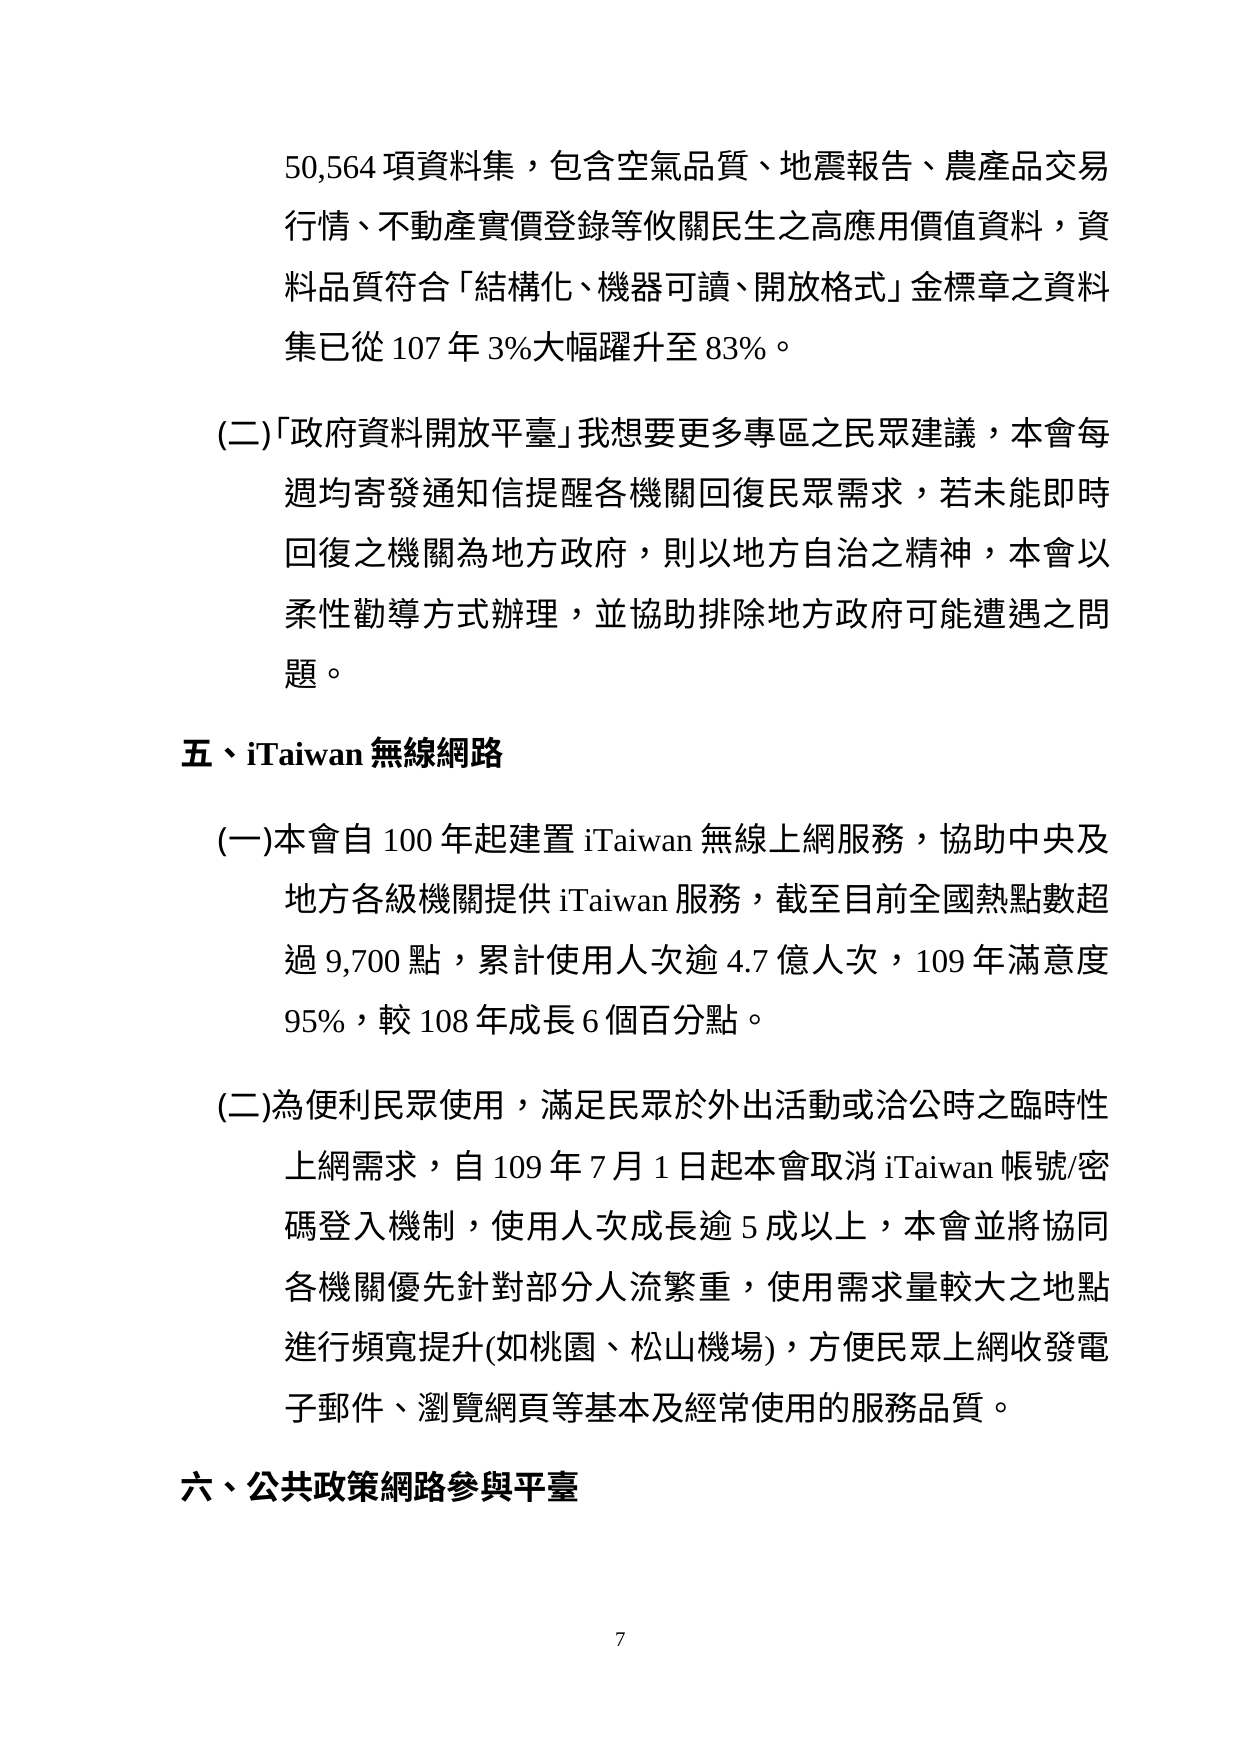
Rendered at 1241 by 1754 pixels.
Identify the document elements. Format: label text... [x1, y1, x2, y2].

text (一)本會自100年起建置iTaiwan無線上網服務，協助中央及地方各級機關提供iTaiwan服務，截至目前全國熱點數超過9,700點，累計使用人次逾4.7億人次，109年滿意度95%，較108年成長6個百分點。 [217, 803, 1110, 1044]
text 六、公共政策網路參與平臺 [180, 1451, 1110, 1511]
text (二)為便利民眾使用，滿足民眾於外出活動或洽公時之臨時性上網需求，自109年7月1日起本會取消iTaiwan帳號/密碼登入機制，使用人次成長逾5成以上，本會並將協同各機關優先針對部分人流繁重，使用需求量較大之地點進行頻寬提升(如桃園、松山機場)，方便民眾上網收發電子郵件、瀏覽網頁等基本及經常使用的服務品質。 [217, 1069, 1110, 1432]
text (二)「政府資料開放平臺」我想要更多專區之民眾建議，本會每週均寄發通知信提醒各機關回復民眾需求，若未能即時回復之機關為地方政府，則以地方自治之精神，本會以柔性勸導方式辦理，並協助排除地方政府可能遭遇之問題。 [217, 397, 1110, 699]
text 五、iTaiwan無線網路 [180, 717, 1110, 778]
text 50,564項資料集，包含空氣品質、地震報告、農產品交易行情、不動產實價登錄等攸關民生之高應用價值資料，資料品質符合「結構化、機器可讀、開放格式」金標章之資料集已從107年3%大幅躍升至83%。 [217, 130, 1110, 372]
